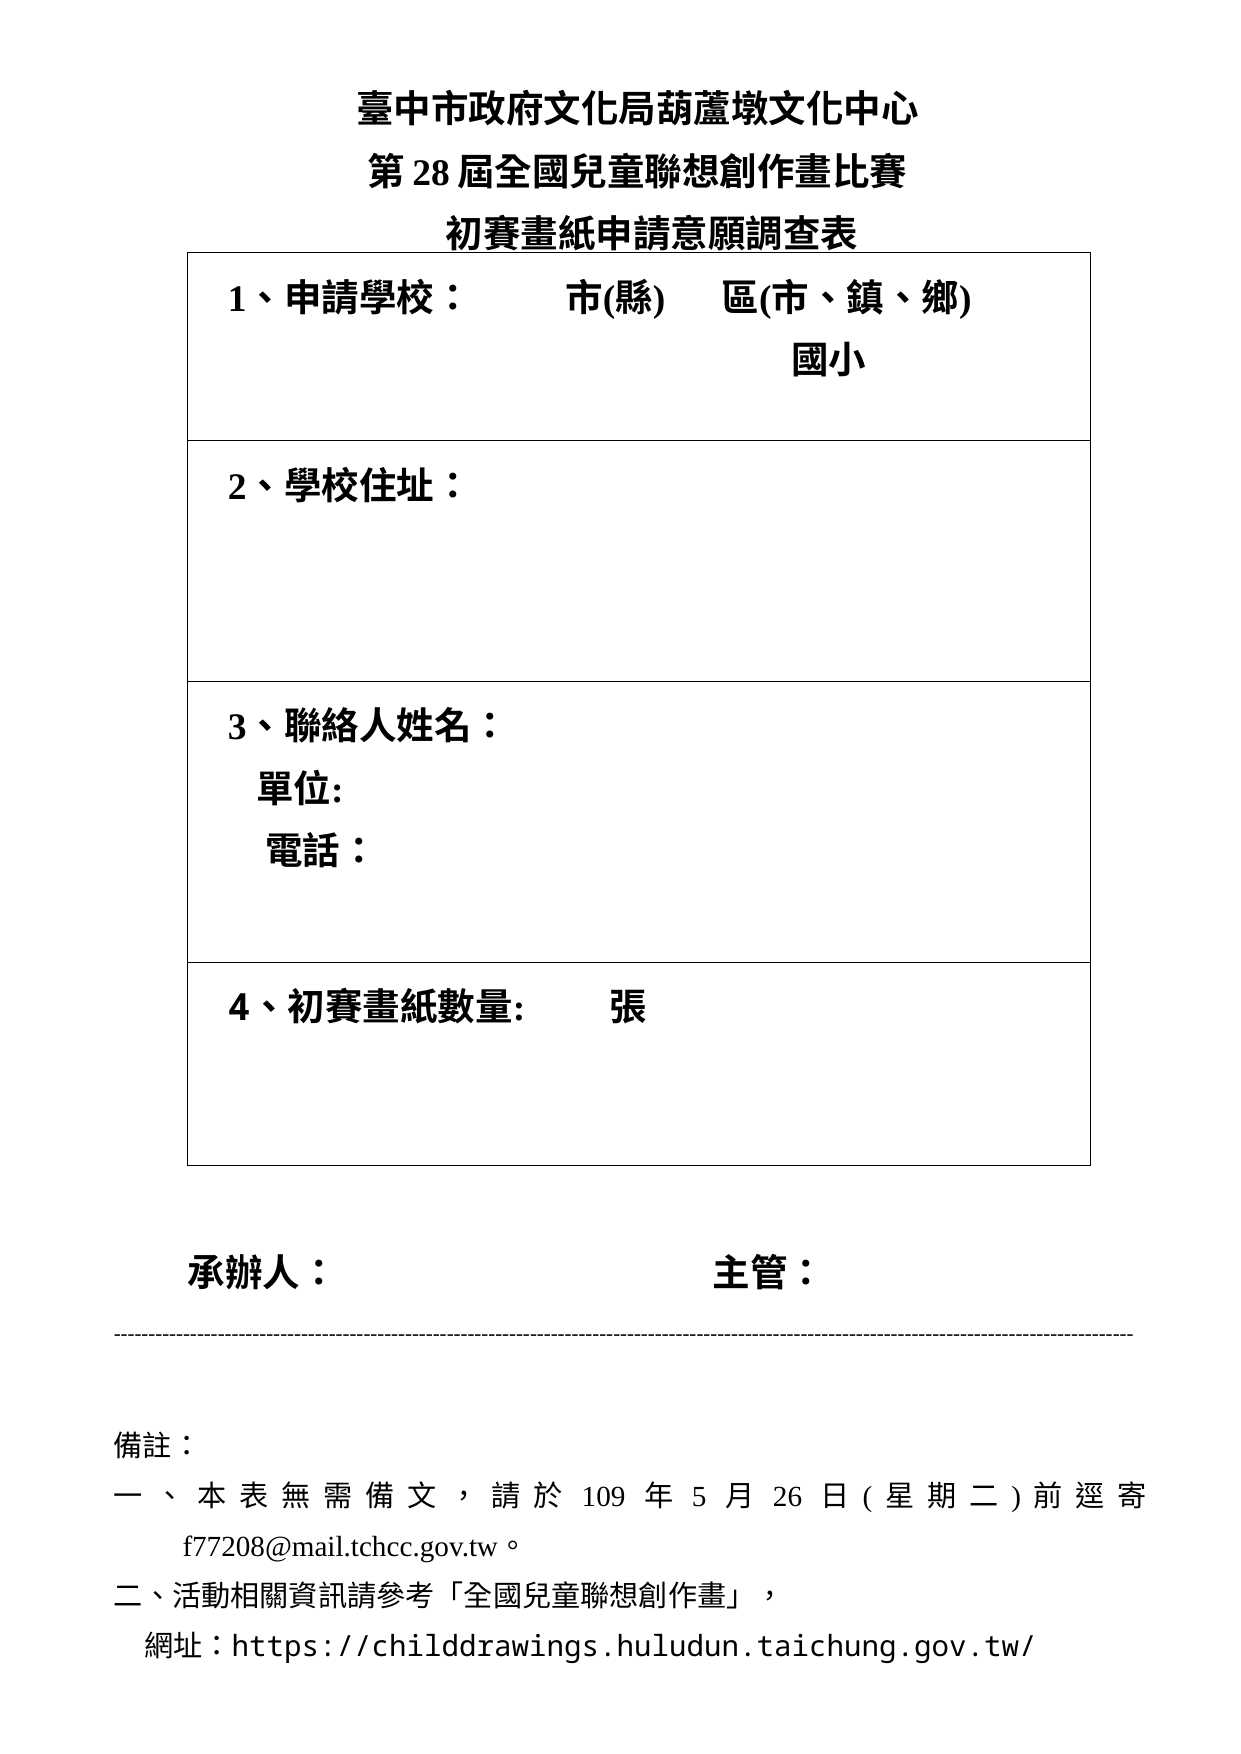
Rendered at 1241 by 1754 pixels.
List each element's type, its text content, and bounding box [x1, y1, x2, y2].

text 承辦人： 主管： [187, 1228, 1092, 1291]
table_header 1、申請學校： 市(縣) 區(市、鎮、鄉) 國小 [188, 253, 1090, 440]
text 網址：https://childdrawings.huludun.taichung.gov.tw/ [114, 1616, 1147, 1666]
text 二、活動相關資訊請參考「全國兒童聯想創作畫」， [114, 1566, 1147, 1616]
text 初賽畫紙申請意願調查表 [158, 189, 1146, 252]
text 一、本表無需備文，請於109年5月26日(星期二)前逕寄f77208@mail.tchcc.gov.tw。 [114, 1466, 1147, 1566]
table_cell 2、學校住址： [188, 441, 1090, 681]
text 臺中市政府文化局葫蘆墩文化中心 [128, 64, 1146, 127]
text 備註： [113, 1416, 1147, 1466]
text --------------------------------------------------------------------------------------------------------------------------------------------------- [113, 1291, 1147, 1353]
table_cell 3、聯絡人姓名： 單位: 電話： [188, 682, 1090, 962]
text 第28屆全國兒童聯想創作畫比賽 [128, 127, 1146, 189]
table_cell 4、初賽畫紙數量: 張 [188, 963, 1090, 1165]
